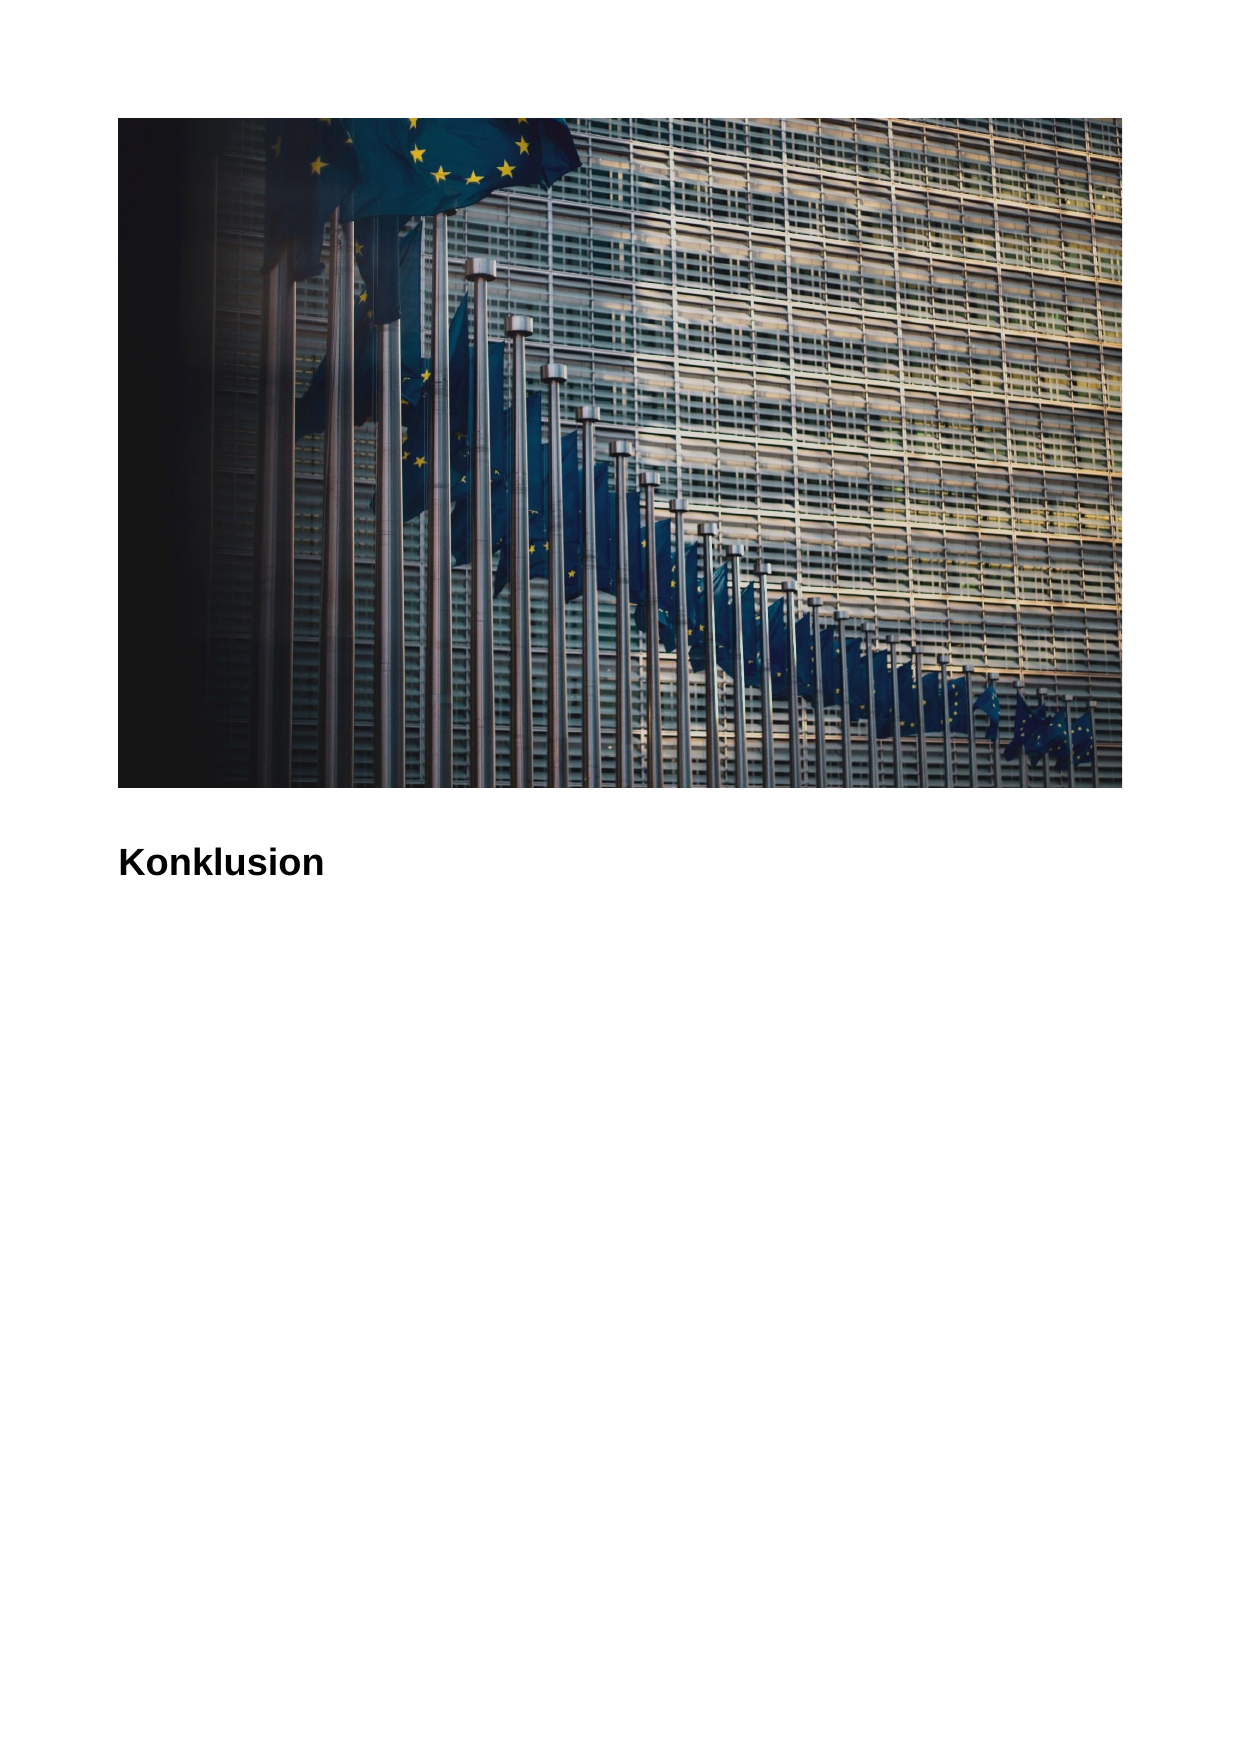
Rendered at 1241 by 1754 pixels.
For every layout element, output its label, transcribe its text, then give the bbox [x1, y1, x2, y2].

subtitle Konklusion [118, 840, 1122, 883]
picture [118, 118, 1123, 788]
